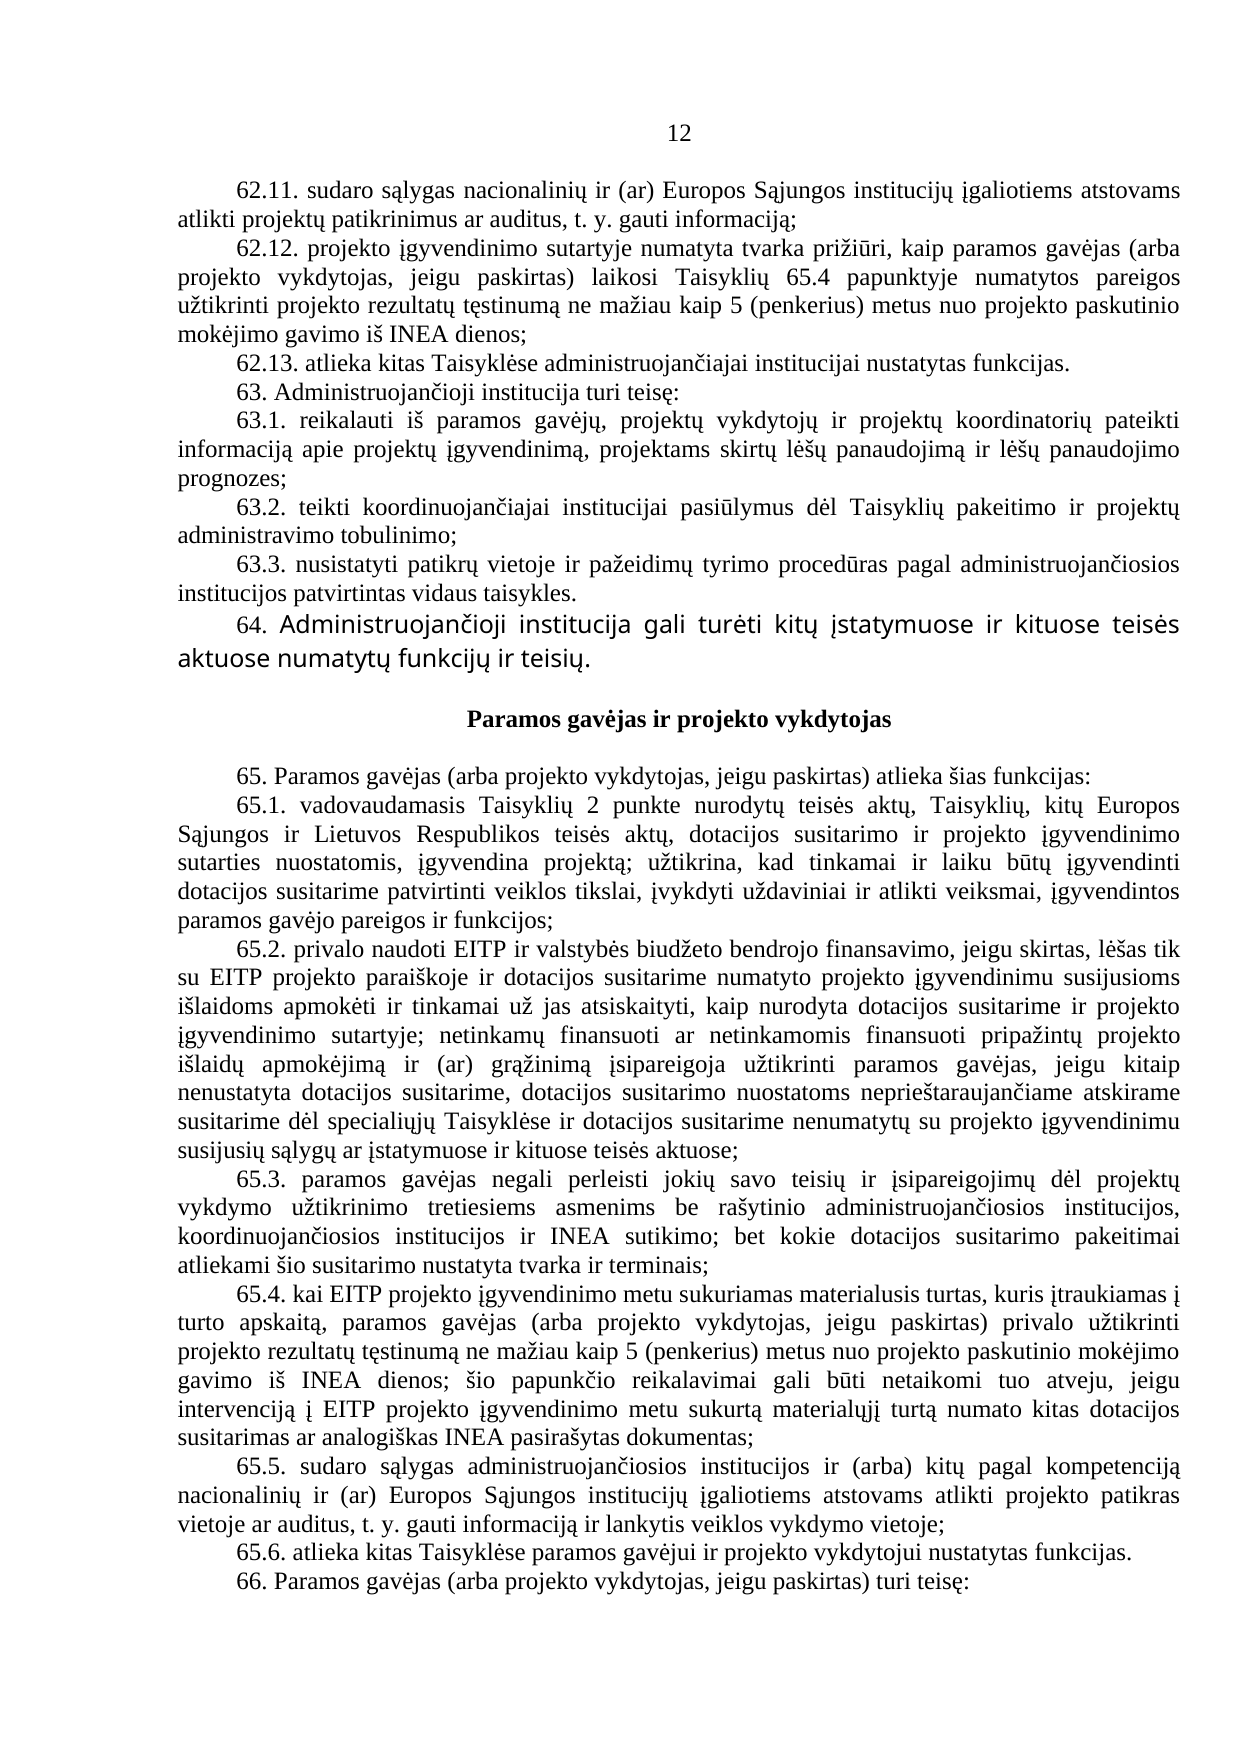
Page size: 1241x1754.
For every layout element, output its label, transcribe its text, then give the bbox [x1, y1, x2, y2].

text 63.1. reikalauti iš paramos gavėjų, projektų vykdytojų ir projektų koordinatorių pateikti informaciją apie projektų įgyvendinimą, projektams skirtų lėšų panaudojimą ir lėšų panaudojimo prognozes; [177, 406, 1181, 492]
text 65.6. atlieka kitas Taisyklėse paramos gavėjui ir projekto vykdytojui nustatytas funkcijas. [177, 1537, 1181, 1566]
text 63.3. nusistatyti patikrų vietoje ir pažeidimų tyrimo procedūras pagal administruojančiosios institucijos patvirtintas vidaus taisykles. [177, 549, 1181, 607]
text Paramos gavėjas ir projekto vykdytojas [177, 704, 1181, 732]
text 65. Paramos gavėjas (arba projekto vykdytojas, jeigu paskirtas) atlieka šias funkcijas: [177, 761, 1181, 790]
text 63. Administruojančioji institucija turi teisę: [177, 377, 1181, 406]
text 65.1. vadovaudamasis Taisyklių 2 punkte nurodytų teisės aktų, Taisyklių, kitų Europos Sąjungos ir Lietuvos Respublikos teisės aktų, dotacijos susitarimo ir projekto įgyvendinimo sutarties nuostatomis, įgyvendina projektą; užtikrina, kad tinkamai ir laiku būtų įgyvendinti dotacijos susitarime patvirtinti veiklos tikslai, įvykdyti uždaviniai ir atlikti veiksmai, įgyvendintos paramos gavėjo pareigos ir funkcijos; [177, 790, 1181, 934]
text 64. Administruojančioji institucija gali turėti kitų įstatymuose ir kituose teisės aktuose numatytų funkcijų ir teisių. [177, 607, 1181, 675]
text 65.4. kai EITP projekto įgyvendinimo metu sukuriamas materialusis turtas, kuris įtraukiamas į turto apskaitą, paramos gavėjas (arba projekto vykdytojas, jeigu paskirtas) privalo užtikrinti projekto rezultatų tęstinumą ne mažiau kaip 5 (penkerius) metus nuo projekto paskutinio mokėjimo gavimo iš INEA dienos; šio papunkčio reikalavimai gali būti netaikomi tuo atveju, jeigu intervenciją į EITP projekto įgyvendinimo metu sukurtą materialųjį turtą numato kitas dotacijos susitarimas ar analogiškas INEA pasirašytas dokumentas; [177, 1279, 1181, 1451]
text 65.3. paramos gavėjas negali perleisti jokių savo teisių ir įsipareigojimų dėl projektų vykdymo užtikrinimo tretiesiems asmenims be rašytinio administruojančiosios institucijos, koordinuojančiosios institucijos ir INEA sutikimo; bet kokie dotacijos susitarimo pakeitimai atliekami šio susitarimo nustatyta tvarka ir terminais; [177, 1164, 1181, 1279]
text 62.12. projekto įgyvendinimo sutartyje numatyta tvarka prižiūri, kaip paramos gavėjas (arba projekto vykdytojas, jeigu paskirtas) laikosi Taisyklių 65.4 papunktyje numatytos pareigos užtikrinti projekto rezultatų tęstinumą ne mažiau kaip 5 (penkerius) metus nuo projekto paskutinio mokėjimo gavimo iš INEA dienos; [177, 233, 1181, 348]
text 66. Paramos gavėjas (arba projekto vykdytojas, jeigu paskirtas) turi teisę: [177, 1566, 1181, 1595]
text 65.2. privalo naudoti EITP ir valstybės biudžeto bendrojo finansavimo, jeigu skirtas, lėšas tik su EITP projekto paraiškoje ir dotacijos susitarime numatyto projekto įgyvendinimu susijusioms išlaidoms apmokėti ir tinkamai už jas atsiskaityti, kaip nurodyta dotacijos susitarime ir projekto įgyvendinimo sutartyje; netinkamų finansuoti ar netinkamomis finansuoti pripažintų projekto išlaidų apmokėjimą ir (ar) grąžinimą įsipareigoja užtikrinti paramos gavėjas, jeigu kitaip nenustatyta dotacijos susitarime, dotacijos susitarimo nuostatoms neprieštaraujančiame atskirame susitarime dėl specialiųjų Taisyklėse ir dotacijos susitarime nenumatytų su projekto įgyvendinimu susijusių sąlygų ar įstatymuose ir kituose teisės aktuose; [177, 934, 1181, 1164]
text 62.11. sudaro sąlygas nacionalinių ir (ar) Europos Sąjungos institucijų įgaliotiems atstovams atlikti projektų patikrinimus ar auditus, t. y. gauti informaciją; [177, 176, 1181, 233]
text 65.5. sudaro sąlygas administruojančiosios institucijos ir (arba) kitų pagal kompetenciją nacionalinių ir (ar) Europos Sąjungos institucijų įgaliotiems atstovams atlikti projekto patikras vietoje ar auditus, t. y. gauti informaciją ir lankytis veiklos vykdymo vietoje; [177, 1451, 1181, 1537]
text 63.2. teikti koordinuojančiajai institucijai pasiūlymus dėl Taisyklių pakeitimo ir projektų administravimo tobulinimo; [177, 492, 1181, 549]
text 62.13. atlieka kitas Taisyklėse administruojančiajai institucijai nustatytas funkcijas. [177, 348, 1181, 377]
